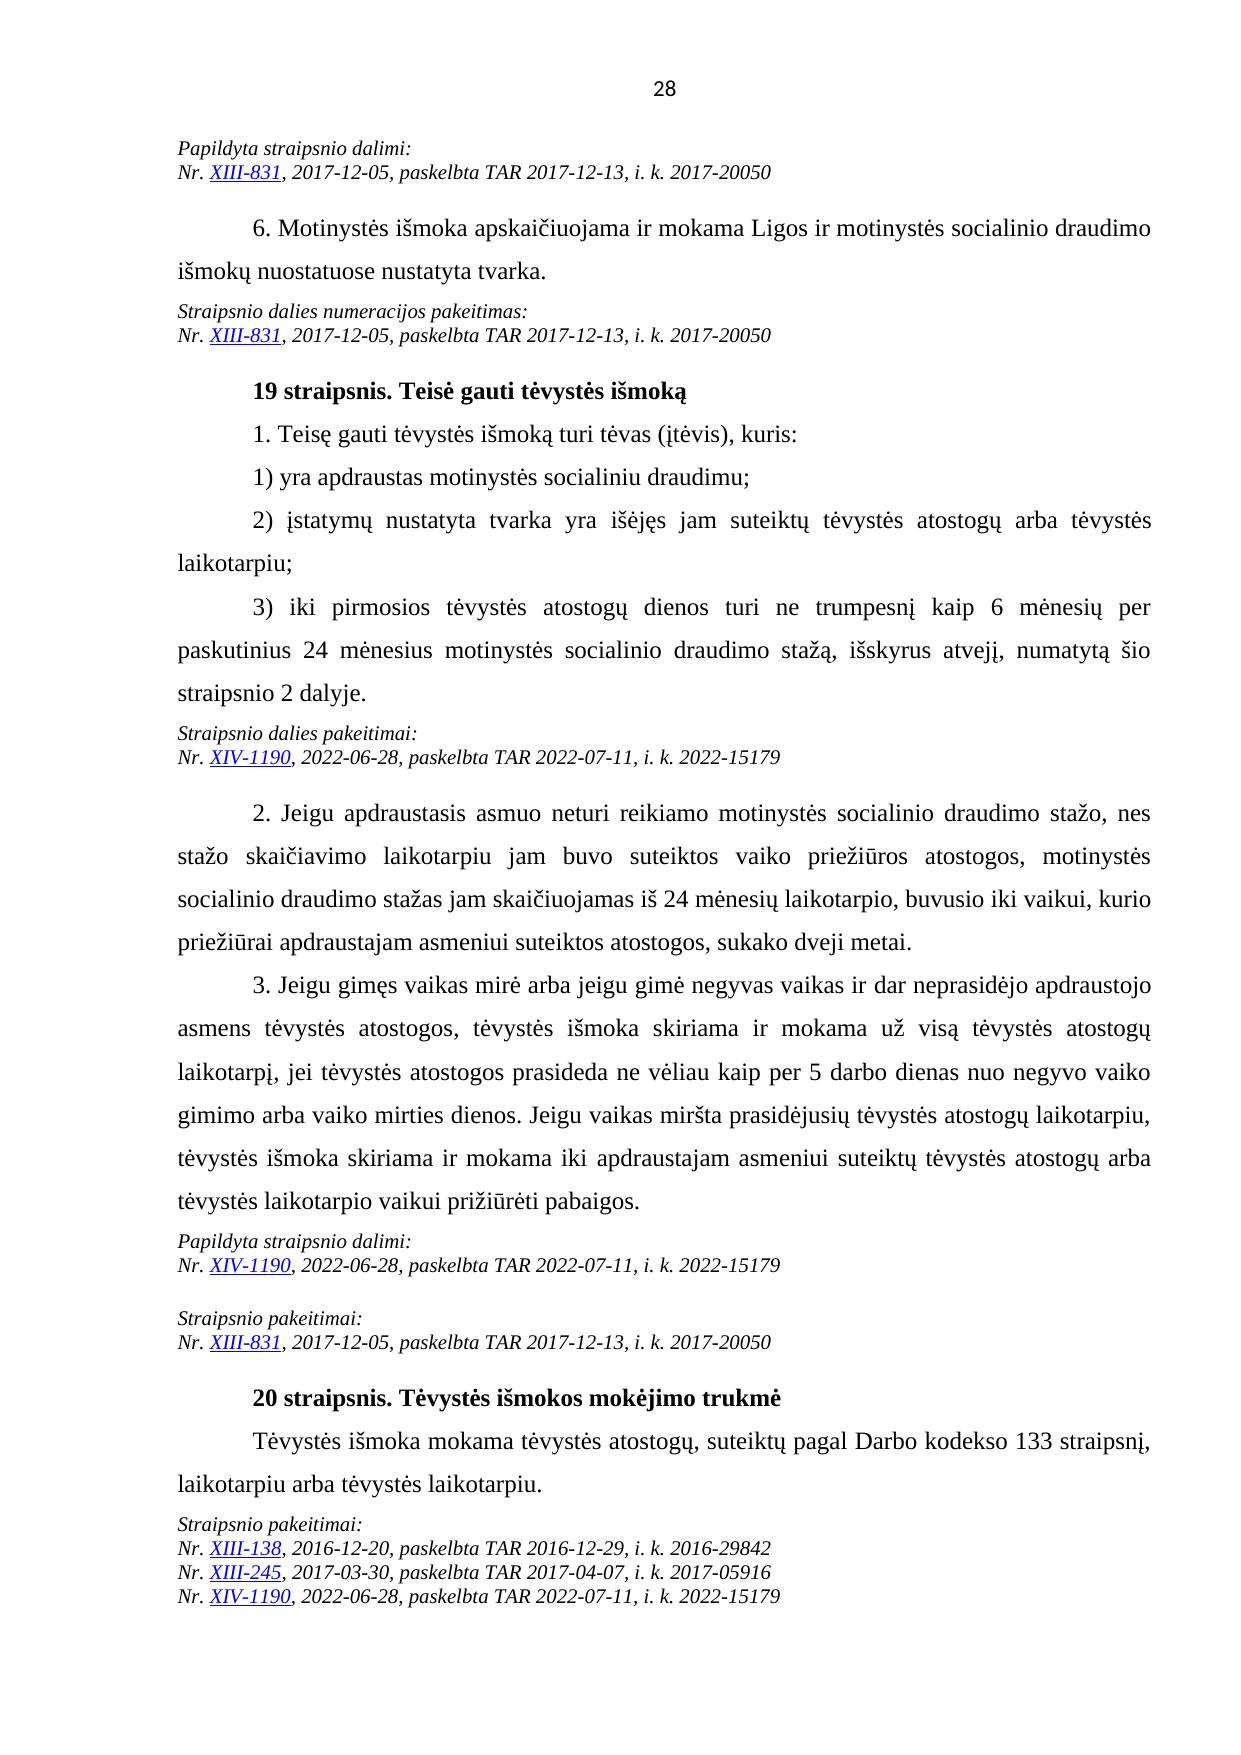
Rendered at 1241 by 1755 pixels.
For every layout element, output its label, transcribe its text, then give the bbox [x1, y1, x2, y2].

text Papildyta straipsnio dalimi: [177, 1229, 1152, 1253]
text Nr. XIV-1190, 2022-06-28, paskelbta TAR 2022-07-11, i. k. 2022-15179 [177, 1584, 1152, 1608]
text Nr. XIII-138, 2016-12-20, paskelbta TAR 2016-12-29, i. k. 2016-29842 [177, 1536, 1152, 1560]
text Nr. XIII-245, 2017-03-30, paskelbta TAR 2017-04-07, i. k. 2017-05916 [177, 1560, 1152, 1584]
text Straipsnio pakeitimai: [177, 1306, 1152, 1330]
text Nr. XIV-1190, 2022-06-28, paskelbta TAR 2022-07-11, i. k. 2022-15179 [177, 1253, 1152, 1277]
text Nr. XIII-831, 2017-12-05, paskelbta TAR 2017-12-13, i. k. 2017-20050 [177, 323, 1152, 347]
text 20 straipsnis. Tėvystės išmokos mokėjimo trukmė [177, 1383, 1152, 1412]
text 6. Motinystės išmoka apskaičiuojama ir mokama Ligos ir motinystės socialinio draudimo išmokų nuostatuose nustatyta tvarka. [177, 213, 1152, 285]
text Straipsnio pakeitimai: [177, 1512, 1152, 1536]
text 2) įstatymų nustatyta tvarka yra išėjęs jam suteiktų tėvystės atostogų arba tėvystės laikotarpiu; [177, 505, 1152, 577]
text Straipsnio dalies numeracijos pakeitimas: [177, 299, 1152, 323]
text Straipsnio dalies pakeitimai: [177, 721, 1152, 745]
text 1. Teisę gauti tėvystės išmoką turi tėvas (įtėvis), kuris: [177, 419, 1152, 448]
text 3. Jeigu gimęs vaikas mirė arba jeigu gimė negyvas vaikas ir dar neprasidėjo apdraustojo asmens tėvystės atostogos, tėvystės išmoka skiriama ir mokama už visą tėvystės atostogų laikotarpį, jei tėvystės atostogos prasideda ne vėliau kaip per 5 darbo dienas nuo negyvo vaiko gimimo arba vaiko mirties dienos. Jeigu vaikas miršta prasidėjusių tėvystės atostogų laikotarpiu, tėvystės išmoka skiriama ir mokama iki apdraustajam asmeniui suteiktų tėvystės atostogų arba tėvystės laikotarpio vaikui prižiūrėti pabaigos. [177, 970, 1152, 1215]
text Papildyta straipsnio dalimi: [177, 136, 1152, 160]
text 19 straipsnis. Teisė gauti tėvystės išmoką [177, 376, 1152, 405]
text 3) iki pirmosios tėvystės atostogų dienos turi ne trumpesnį kaip 6 mėnesių per paskutinius 24 mėnesius motinystės socialinio draudimo stažą, išskyrus atvejį, numatytą šio straipsnio 2 dalyje. [177, 592, 1152, 707]
text Nr. XIV-1190, 2022-06-28, paskelbta TAR 2022-07-11, i. k. 2022-15179 [177, 745, 1152, 769]
text Nr. XIII-831, 2017-12-05, paskelbta TAR 2017-12-13, i. k. 2017-20050 [177, 160, 1152, 184]
text 1) yra apdraustas motinystės socialiniu draudimu; [177, 462, 1152, 491]
text Tėvystės išmoka mokama tėvystės atostogų, suteiktų pagal Darbo kodekso 133 straipsnį, laikotarpiu arba tėvystės laikotarpiu. [177, 1426, 1152, 1498]
text Nr. XIII-831, 2017-12-05, paskelbta TAR 2017-12-13, i. k. 2017-20050 [177, 1330, 1152, 1354]
text 2. Jeigu apdraustasis asmuo neturi reikiamo motinystės socialinio draudimo stažo, nes stažo skaičiavimo laikotarpiu jam buvo suteiktos vaiko priežiūros atostogos, motinystės socialinio draudimo stažas jam skaičiuojamas iš 24 mėnesių laikotarpio, buvusio iki vaikui, kurio priežiūrai apdraustajam asmeniui suteiktos atostogos, sukako dveji metai. [177, 798, 1152, 956]
